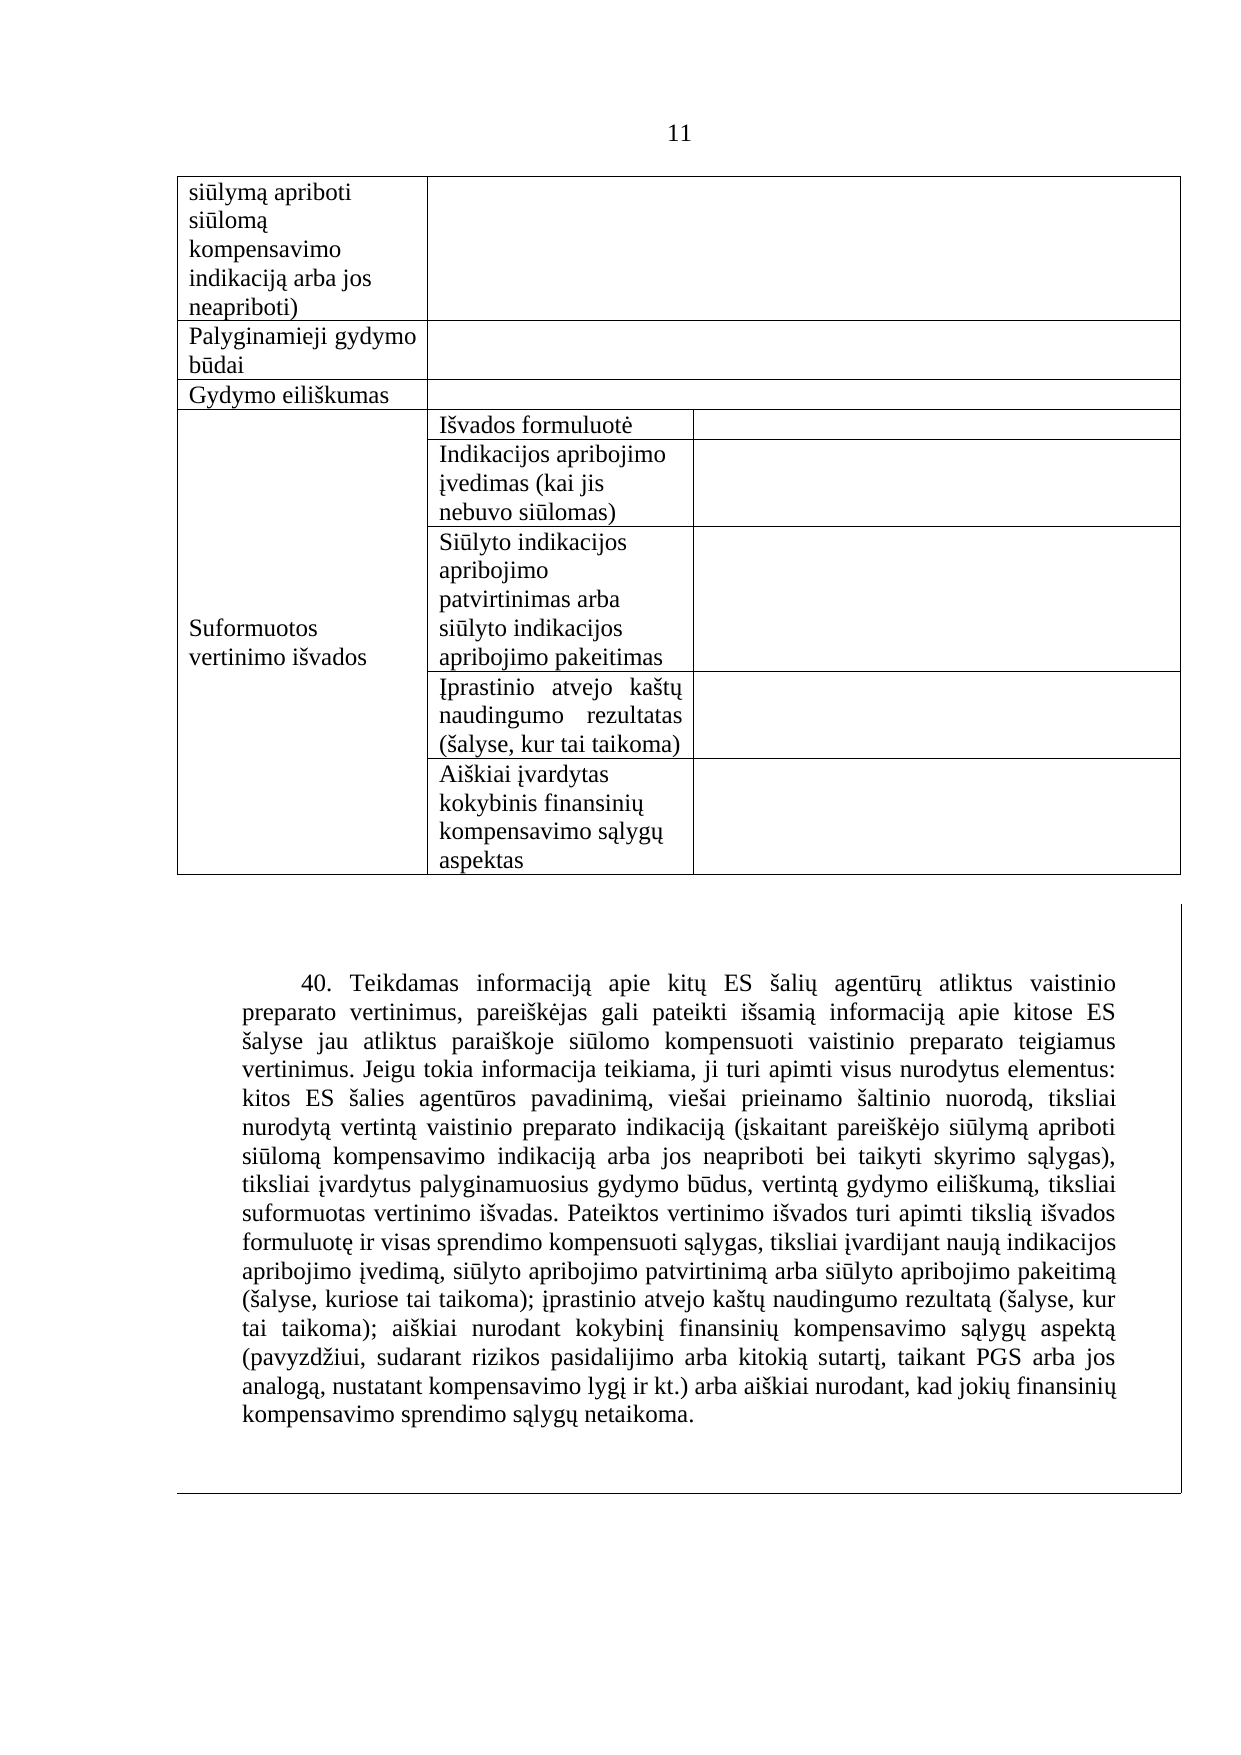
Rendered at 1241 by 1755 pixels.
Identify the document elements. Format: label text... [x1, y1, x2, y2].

table_cell Siūlyto indikacijos apribojimo patvirtinimas arba siūlyto indikacijos apribojimo pakeitimas [428, 527, 693, 671]
table_cell [428, 321, 1180, 379]
table_cell [694, 527, 1180, 671]
table_cell Įprastinio atvejo kaštų naudingumo rezultatas (šalyse, kur tai taikoma) [428, 672, 693, 758]
table_cell Aiškiai įvardytas kokybinis finansinių kompensavimo sąlygų aspektas [428, 759, 693, 874]
table_cell Palyginamieji gydymo būdai [178, 321, 427, 379]
table_cell [694, 759, 1180, 874]
table_cell Gydymo eiliškumas [178, 380, 427, 409]
table_cell [694, 410, 1180, 438]
table_cell [428, 177, 1180, 320]
table_cell Suformuotos vertinimo išvados [178, 410, 427, 874]
table_cell [694, 672, 1180, 758]
table_cell Indikacijos apribojimo įvedimas (kai jis nebuvo siūlomas) [428, 440, 693, 526]
table_cell [694, 440, 1180, 526]
table_cell siūlymą apriboti siūlomą kompensavimo indikaciją arba jos neapriboti) [178, 177, 427, 320]
table_cell Išvados formuluotė [428, 410, 693, 438]
text 40. Teikdamas informaciją apie kitų ES šalių agentūrų atliktus vaistinio preparato vertinimus, pareiškėjas gali pateikti išsamią informaciją apie kitose ES šalyse jau atliktus paraiškoje siūlomo kompensuoti vaistinio preparato teigiamus vertinimus. Jeigu tokia informacija teikiama, ji turi apimti visus nurodytus elementus: kitos ES šalies agentūros pavadinimą, viešai prieinamo šaltinio nuorodą, tiksliai nurodytą vertintą vaistinio preparato indikaciją (įskaitant pareiškėjo siūlymą apriboti siūlomą kompensavimo indikaciją arba jos neapriboti bei taikyti skyrimo sąlygas), tiksliai įvardytus palyginamuosius gydymo būdus, vertintą gydymo eiliškumą, tiksliai suformuotas vertinimo išvadas. Pateiktos vertinimo išvados turi apimti tikslią išvados formuluotę ir visas sprendimo kompensuoti sąlygas, tiksliai įvardijant naują indikacijos apribojimo įvedimą, siūlyto apribojimo patvirtinimą arba siūlyto apribojimo pakeitimą (šalyse, kuriose tai taikoma); įprastinio atvejo kaštų naudingumo rezultatą (šalyse, kur tai taikoma); aiškiai nurodant kokybinį finansinių kompensavimo sąlygų aspektą (pavyzdžiui, sudarant rizikos pasidalijimo arba kitokią sutartį, taikant PGS arba jos analogą, nustatant kompensavimo lygį ir kt.) arba aiškiai nurodant, kad jokių finansinių kompensavimo sprendimo sąlygų netaikoma. [177, 904, 1181, 1493]
table_cell [428, 380, 1180, 409]
